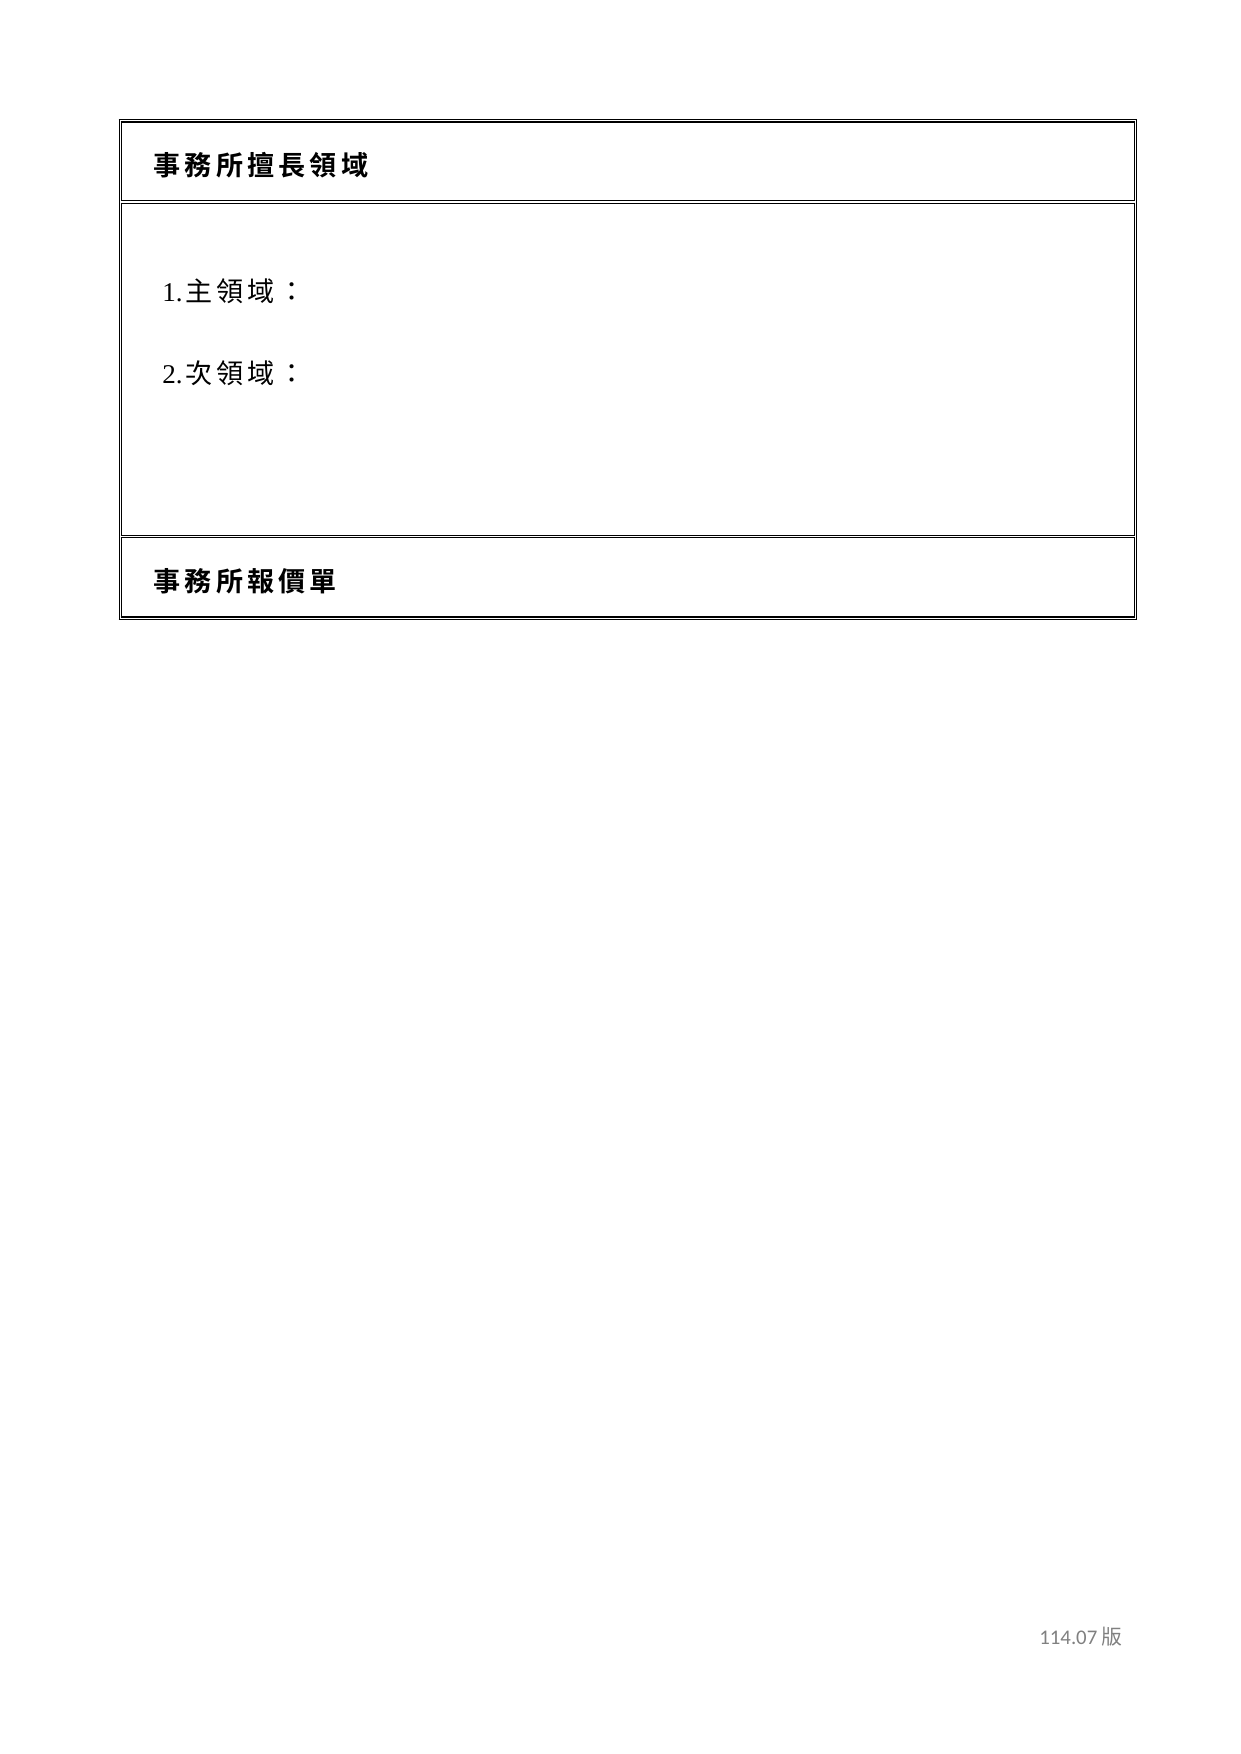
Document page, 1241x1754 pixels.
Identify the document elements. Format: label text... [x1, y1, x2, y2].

table_cell 1.主領域： 2.次領域： [122, 204, 1134, 535]
table_cell 事務所報價單 [122, 538, 1134, 616]
table_cell 事務所擅長領域 [122, 123, 1134, 200]
